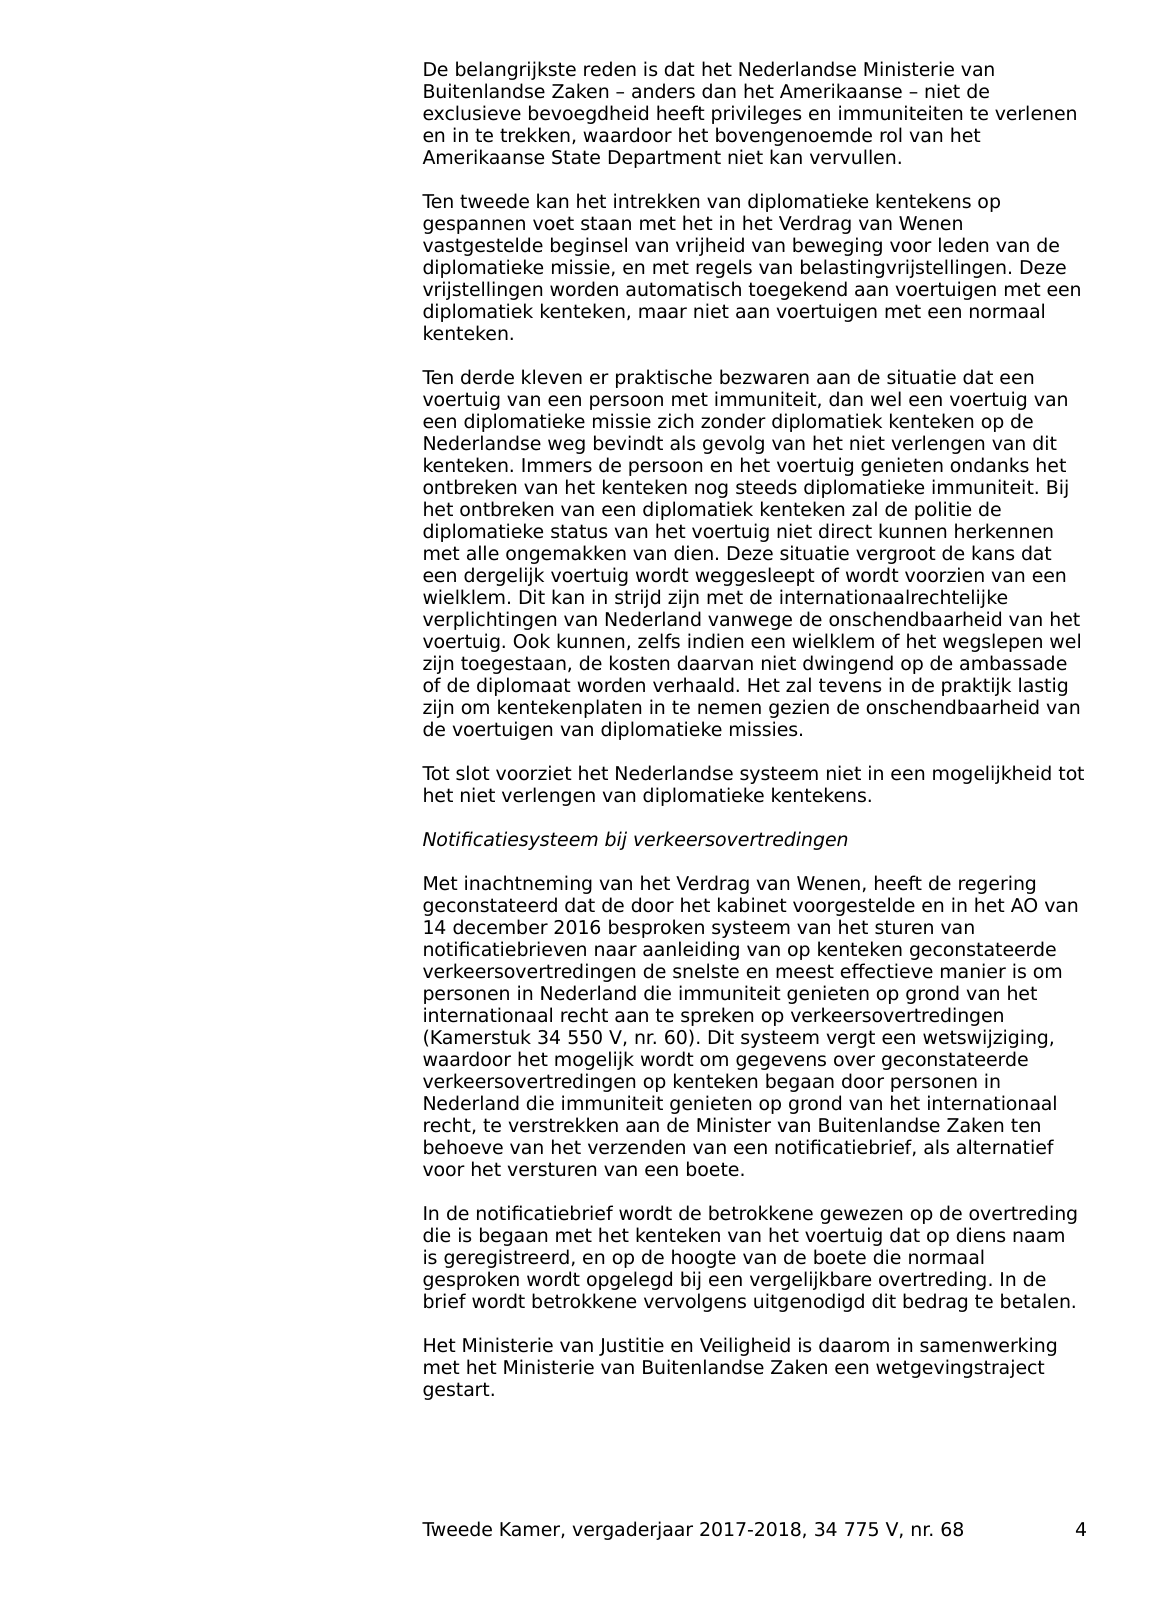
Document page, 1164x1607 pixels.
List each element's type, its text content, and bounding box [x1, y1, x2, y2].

text De belangrijkste reden is dat het Nederlandse Ministerie van Buitenlandse Zaken – anders dan het Amerikaanse – niet de exclusieve bevoegdheid heeft privileges en immuniteiten te verlenen en in te trekken, waardoor het bovengenoemde rol van het Amerikaanse State Department niet kan vervullen. [422, 59, 1087, 169]
text Met inachtneming van het Verdrag van Wenen, heeft de regering geconstateerd dat de door het kabinet voorgestelde en in het AO van 14 december 2016 besproken systeem van het sturen van notificatiebrieven naar aanleiding van op kenteken geconstateerde verkeersovertredingen de snelste en meest effectieve manier is om personen in Nederland die immuniteit genieten op grond van het internationaal recht aan te spreken op verkeersovertredingen (Kamerstuk 34 550 V, nr. 60). Dit systeem vergt een wetswijziging, waardoor het mogelijk wordt om gegevens over geconstateerde verkeersovertredingen op kenteken begaan door personen in Nederland die immuniteit genieten op grond van het internationaal recht, te verstrekken aan de Minister van Buitenlandse Zaken ten behoeve van het verzenden van een notificatiebrief, als alternatief voor het versturen van een boete. [422, 873, 1087, 1181]
text Ten tweede kan het intrekken van diplomatieke kentekens op gespannen voet staan met het in het Verdrag van Wenen vastgestelde beginsel van vrijheid van beweging voor leden van de diplomatieke missie, en met regels van belastingvrijstellingen. Deze vrijstellingen worden automatisch toegekend aan voertuigen met een diplomatiek kenteken, maar niet aan voertuigen met een normaal kenteken. [422, 191, 1087, 345]
text In de notificatiebrief wordt de betrokkene gewezen op de overtreding die is begaan met het kenteken van het voertuig dat op diens naam is geregistreerd, en op de hoogte van de boete die normaal gesproken wordt opgelegd bij een vergelijkbare overtreding. In de brief wordt betrokkene vervolgens uitgenodigd dit bedrag te betalen. [422, 1203, 1087, 1313]
text Tot slot voorziet het Nederlandse systeem niet in een mogelijkheid tot het niet verlengen van diplomatieke kentekens. [422, 763, 1087, 807]
text Het Ministerie van Justitie en Veiligheid is daarom in samenwerking met het Ministerie van Buitenlandse Zaken een wetgevingstraject gestart. [422, 1335, 1087, 1401]
subtitle Notificatiesysteem bij verkeersovertredingen [422, 829, 1087, 851]
text Ten derde kleven er praktische bezwaren aan de situatie dat een voertuig van een persoon met immuniteit, dan wel een voertuig van een diplomatieke missie zich zonder diplomatiek kenteken op de Nederlandse weg bevindt als gevolg van het niet verlengen van dit kenteken. Immers de persoon en het voertuig genieten ondanks het ontbreken van het kenteken nog steeds diplomatieke immuniteit. Bij het ontbreken van een diplomatiek kenteken zal de politie de diplomatieke status van het voertuig niet direct kunnen herkennen met alle ongemakken van dien. Deze situatie vergroot de kans dat een dergelijk voertuig wordt weggesleept of wordt voorzien van een wielklem. Dit kan in strijd zijn met de internationaalrechtelijke verplichtingen van Nederland vanwege de onschendbaarheid van het voertuig. Ook kunnen, zelfs indien een wielklem of het wegslepen wel zijn toegestaan, de kosten daarvan niet dwingend op de ambassade of de diplomaat worden verhaald. Het zal tevens in de praktijk lastig zijn om kentekenplaten in te nemen gezien de onschendbaarheid van de voertuigen van diplomatieke missies. [422, 367, 1087, 741]
